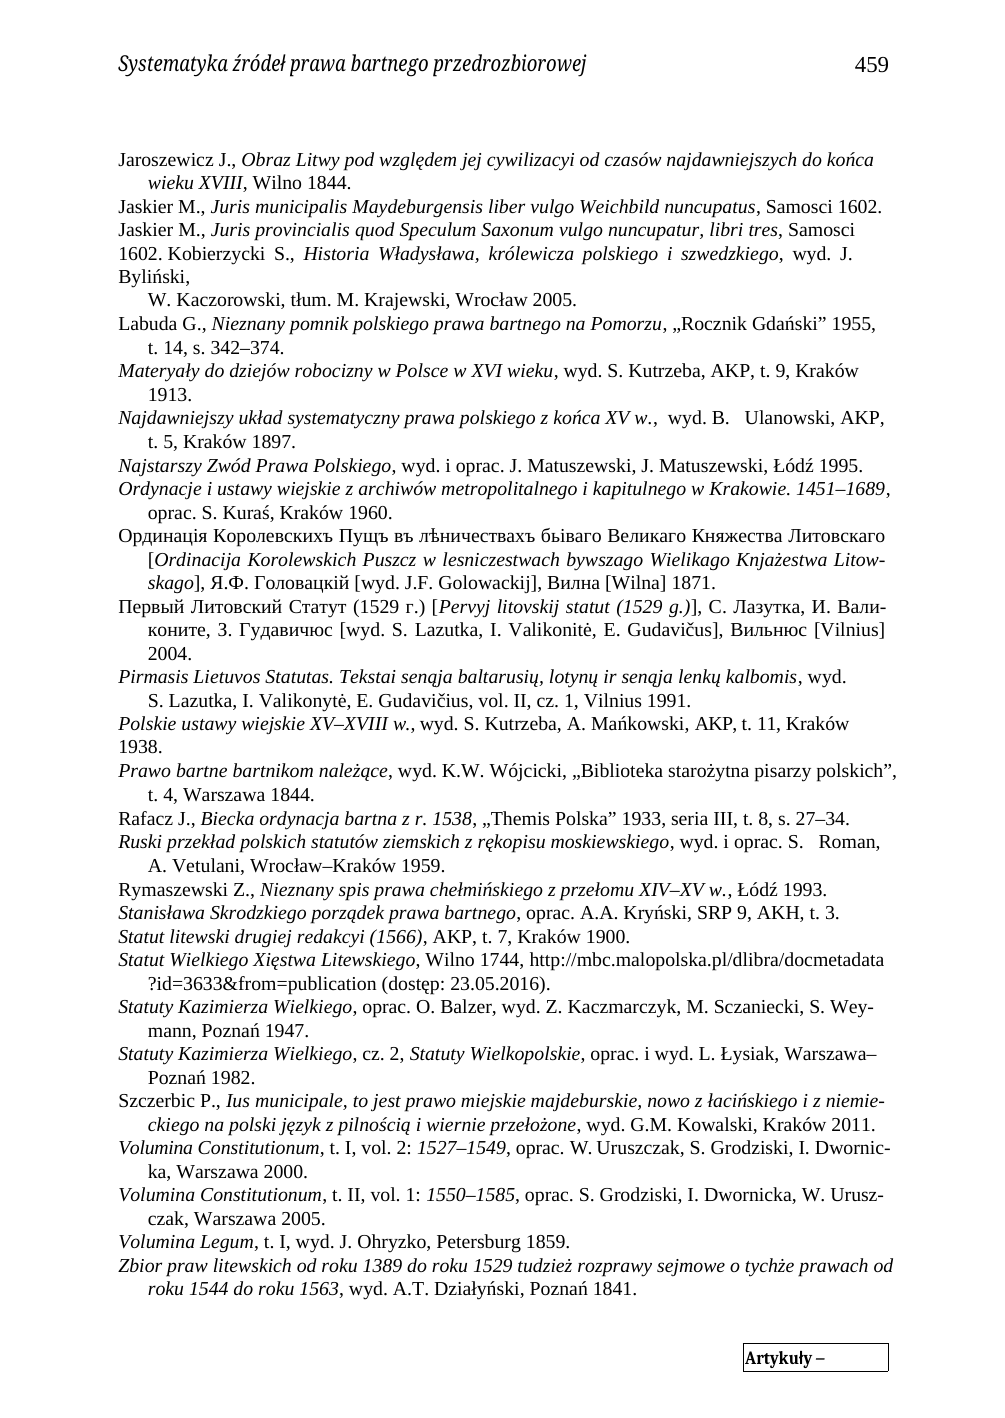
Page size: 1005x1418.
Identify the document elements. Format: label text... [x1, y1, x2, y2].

text Ordynacje i ustawy wiejskie z archiwów metropolitalnego i kapitulnego w Krakowie. 1451–1689, oprac. S. Kuraś, Kraków 1960. [118, 477, 898, 524]
text S. Lazutka, I. Valikonytė, E. Gudavičius, vol. II, cz. 1, Vilnius 1991. [148, 689, 898, 711]
text Volumina Constitutionum, t. II, vol. 1: 1550–1585, oprac. S. Grodziski, I. Dwornicka, W. Urusz- czak, Warszawa 2005. [118, 1183, 886, 1229]
text Najstarszy Zwód Prawa Polskiego, wyd. i oprac. J. Matuszewski, J. Matuszewski, Łódź 1995. [118, 454, 898, 476]
text Ординація Королевскихъ Пущъ въ лѣничествахъ бьіваго Великаго Княжества Литовскаго [Ordinacija Korolewskich Puszcz w lesniczestwach bywszago Wielikago Knjażestwa Litow- skago], Я.Ф. Головацкій [wyd. J.F. Golowackij], Вилна [Wilna] 1871. [118, 524, 886, 594]
text Zbior praw litewskich od roku 1389 do roku 1529 tudzież rozprawy sejmowe o tychże prawach od roku 1544 do roku 1563, wyd. A.T. Działyński, Poznań 1841. [118, 1254, 896, 1300]
text Rafacz J., Biecka ordynacja bartna z r. 1538, „Themis Polska” 1933, seria III, t. 8, s. 27–34. [118, 806, 898, 829]
text t. 4, Warszawa 1844. [148, 783, 898, 806]
text ?id=3633&from=publication (dostęp: 23.05.2016). [148, 972, 898, 994]
text W. Kaczorowski, tłum. M. Krajewski, Wrocław 2005. [148, 288, 898, 311]
text Volumina Constitutionum, t. I, vol. 2: 1527–1549, oprac. W. Uruszczak, S. Grodziski, I. Dwornic- ka, Warszawa 2000. [118, 1136, 898, 1182]
text Jaskier M., Juris municipalis Maydeburgensis liber vulgo Weichbild nuncupatus, Samosci 1602. Jaskier M., Juris provincialis quod Speculum Saxonum vulgo nuncupatur, libri tres, Samosci 1602. Kobierzycki S., Historia Władysława, królewicza polskiego i szwedzkiego, wyd. J. Byliński, [118, 195, 898, 288]
text Najdawniejszy układ systematyczny prawa polskiego z końca XV w., wyd. B. Ulanowski, AKP, [118, 406, 898, 429]
text A. Vetulani, Wrocław–Kraków 1959. [148, 854, 898, 877]
text Szczerbic P., Ius municipale, to jest prawo miejskie majdeburskie, nowo z łacińskiego i z niemie- ckiego na polski język z pilnością i wiernie przełożone, wyd. G.M. Kowalski, Kraków 2011. [118, 1089, 887, 1136]
text Rymaszewski Z., Nieznany spis prawa chełmińskiego z przełomu XIV–XV w., Łódź 1993. Stanisława Skrodzkiego porządek prawa bartnego, oprac. A.A. Kryński, SRP 9, AKH, t. 3. Statut litewski drugiej redakcyi (1566), AKP, t. 7, Kraków 1900. [118, 878, 878, 947]
text Statuty Kazimierza Wielkiego, oprac. O. Balzer, wyd. Z. Kaczmarczyk, M. Sczaniecki, S. Wey- mann, Poznań 1947. [118, 996, 898, 1042]
text t. 5, Kraków 1897. [148, 430, 898, 453]
text Polskie ustawy wiejskie XV–XVIII w., wyd. S. Kutrzeba, A. Mańkowski, AKP, t. 11, Kraków 1938. [118, 712, 898, 758]
text Первый Литовский Статут (1529 г.) [Pervyj litovskij statut (1529 g.)], С. Лазутка, И. Вали- коните, З. Гудавичюс [wyd. S. Lazutka, I. Valikonitė, E. Gudavičus], Вильнюс [Vilnius] 2004. [118, 594, 886, 664]
text Volumina Legum, t. I, wyd. J. Ohryzko, Petersburg 1859. [118, 1230, 898, 1253]
text Pirmasis Lietuvos Statutas. Tekstai senąja baltarusių, lotynų ir senąja lenkų kalbomis, wyd. [118, 665, 898, 688]
text Jaroszewicz J., Obraz Litwy pod względem jej cywilizacyi od czasów najdawniejszych do końca wieku XVIII, Wilno 1844. [118, 148, 898, 194]
text Statuty Kazimierza Wielkiego, cz. 2, Statuty Wielkopolskie, oprac. i wyd. L. Łysiak, Warszawa– Poznań 1982. [118, 1042, 898, 1089]
text Materyały do dziejów robocizny w Polsce w XVI wieku, wyd. S. Kutrzeba, AKP, t. 9, Kraków 1913. [118, 359, 898, 405]
text Statut Wielkiego Xięstwa Litewskiego, Wilno 1744, http://mbc.malopolska.pl/dlibra/docmetadata [118, 948, 898, 971]
text Labuda G., Nieznany pomnik polskiego prawa bartnego na Pomorzu, „Rocznik Gdański” 1955, t. 14, s. 342–374. [118, 312, 886, 358]
text Prawo bartne bartnikom należące, wyd. K.W. Wójcicki, „Biblioteka starożytna pisarzy polskich”, [118, 759, 898, 782]
text Ruski przekład polskich statutów ziemskich z rękopisu moskiewskiego, wyd. i oprac. S. Roman, [118, 830, 898, 853]
